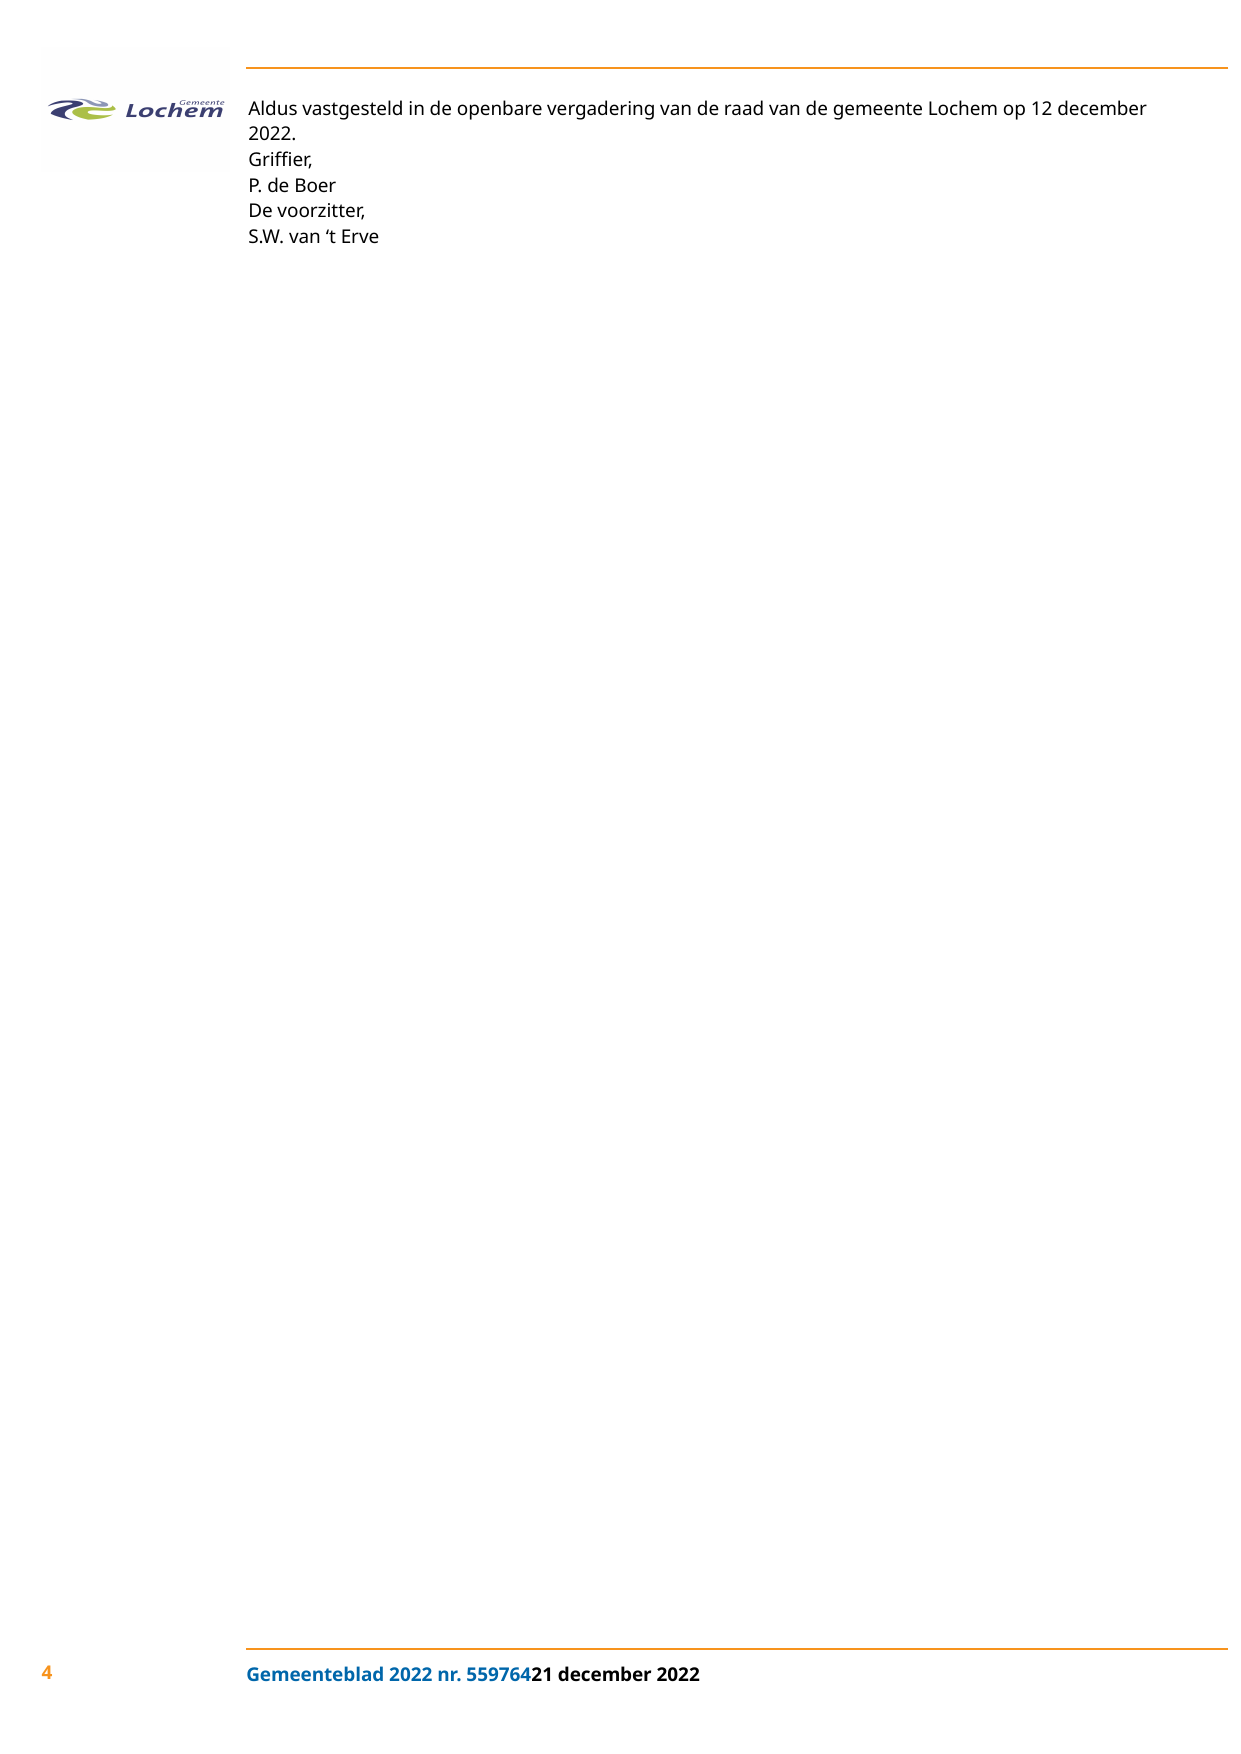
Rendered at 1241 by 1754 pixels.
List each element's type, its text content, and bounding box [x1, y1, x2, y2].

text S.W. van ‘t Erve [248, 223, 1152, 249]
picture [41, 47, 231, 172]
text De voorzitter, [248, 198, 1152, 223]
text Griffier, [248, 146, 1152, 172]
text P. de Boer [248, 172, 1152, 198]
text Aldus vastgesteld in de openbare vergadering van de raad van de gemeente Lochem op 12 december 2022. [248, 95, 1152, 146]
